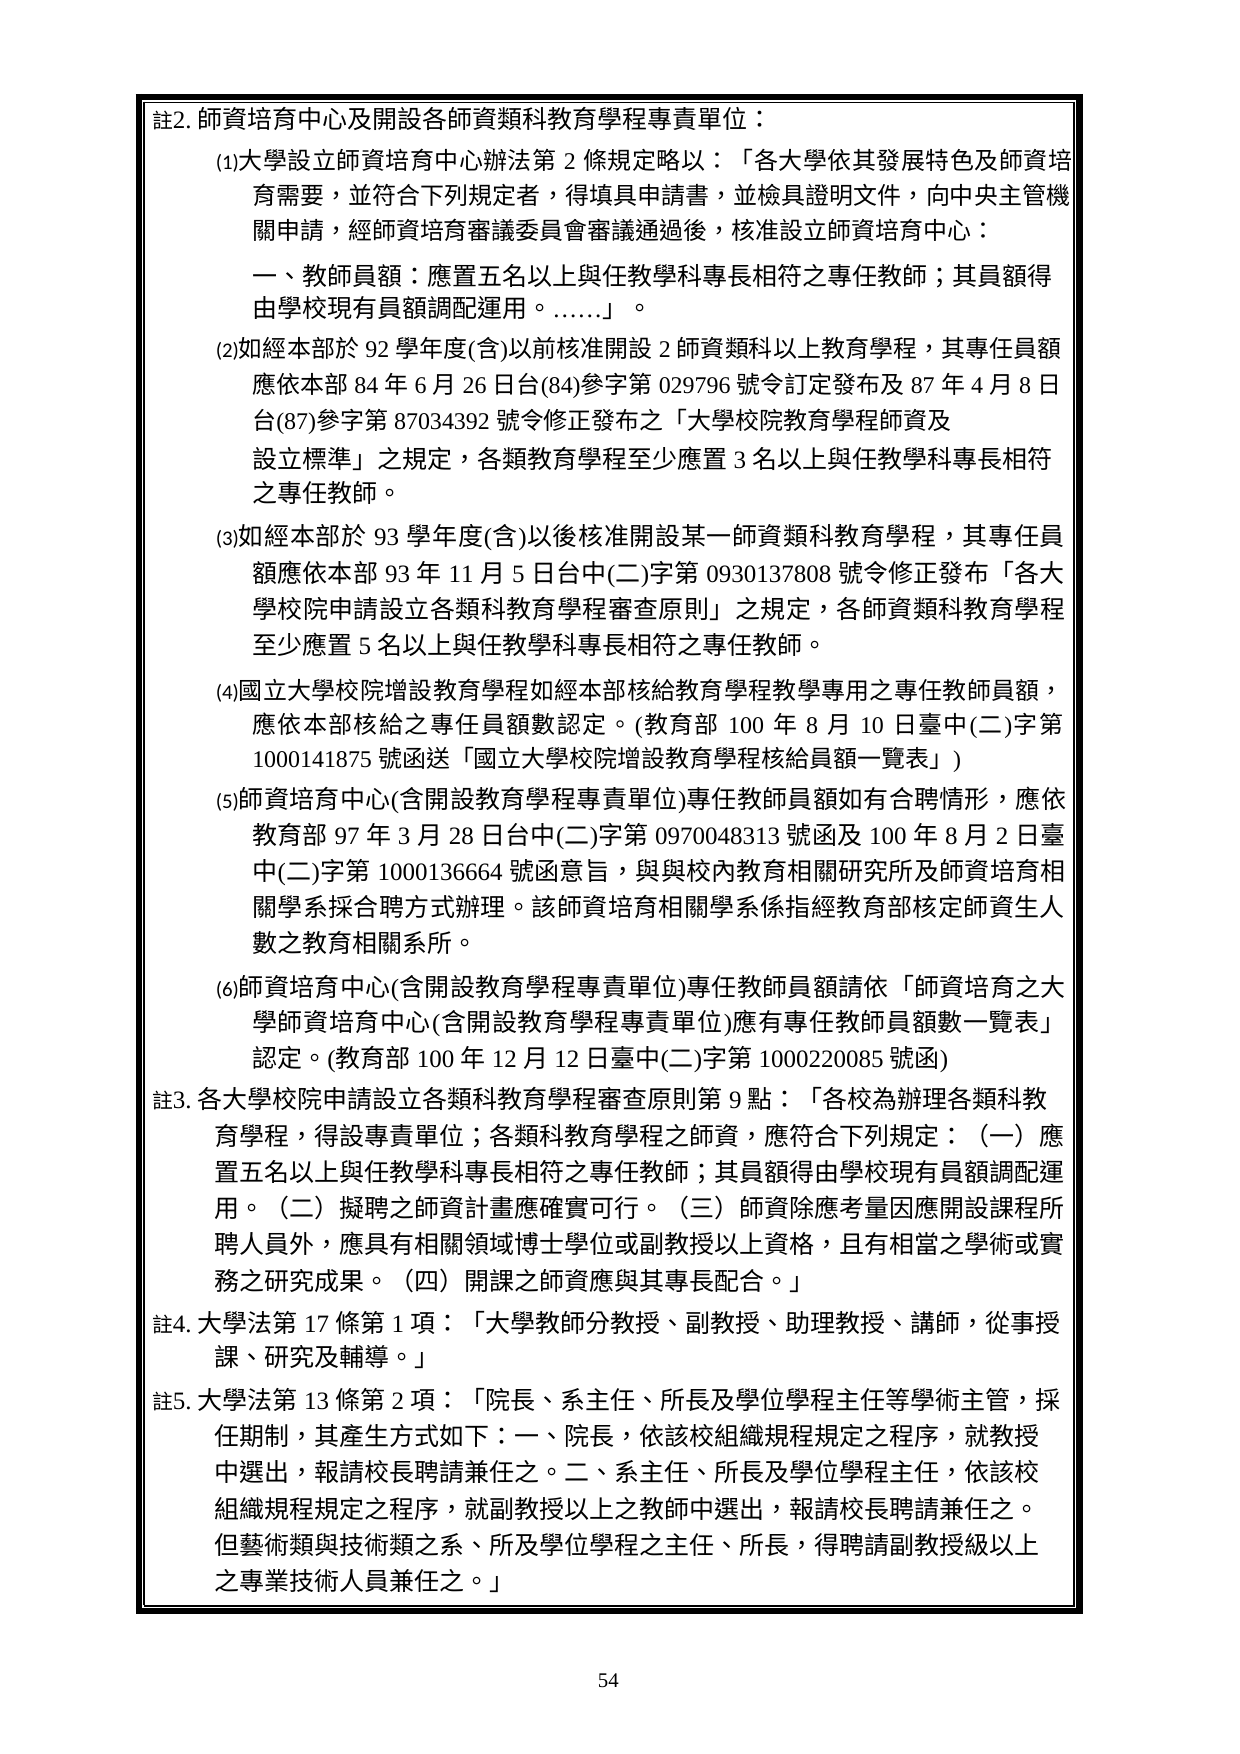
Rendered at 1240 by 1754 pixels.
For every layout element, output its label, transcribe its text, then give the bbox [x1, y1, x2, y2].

list 4. 大學法第 17 條第 1 項：「大學教師分教授、副教授、助理教授、講師，從事授課、研究及輔導。」 [152, 1305, 1064, 1373]
text 一、教師員額：應置五名以上與任教學科專長相符之專任教師；其員額得由學校現有員額調配運用。……」。 [252, 259, 1066, 324]
list 5. 大學法第 13 條第 2 項：「院長、系主任、所長及學位學程主任等學術主管，採任期制，其產生方式如下：一、院長，依該校組織規程規定之程序，就教授中選出，報請校長聘請兼任之。二、系主任、所長及學位學程主任，依該校組織規程規定之程序，就副教授以上之教師中選出，報請校長聘請兼任之。但藝術類與技術類之系、所及學位學程之主任、所長，得聘請副教授級以上之專業技術人員兼任之。」 [152, 1380, 1064, 1598]
list 2. 師資培育中心及開設各師資類科教育學程專責單位： [152, 104, 1073, 135]
list 國立大學校院增設教育學程如經本部核給教育學程教學專用之專任教師員額，應依本部核給之專任員額數認定。(教育部 100 年 8 月 10 日臺中(二)字第 1000141875 號函送「國立大學校院增設教育學程核給員額一覽表」) [216, 672, 1064, 774]
list 如經本部於 93 學年度(含)以後核准開設某一師資類科教育學程，其專任員額應依本部 93 年 11 月 5 日台中(二)字第 0930137808 號令修正發布「各大學校院申請設立各類科教育學程審查原則」之規定，各師資類科教育學程至少應置 5 名以上與任教學科專長相符之專任教師。 [216, 517, 1066, 662]
list 3. 各大學校院申請設立各類科教育學程審查原則第 9 點：「各校為辦理各類科教育學程，得設專責單位；各類科教育學程之師資，應符合下列規定：（一）應置五名以上與任教學科專長相符之專任教師；其員額得由學校現有員額調配運用。（二）擬聘之師資計畫應確實可行。（三）師資除應考量因應開設課程所聘人員外，應具有相關領域博士學位或副教授以上資格，且有相當之學術或實務之研究成果。（四）開課之師資應與其專長配合。」 [152, 1080, 1066, 1297]
list 師資培育中心(含開設教育學程專責單位)專任教師員額請依「師資培育之大學師資培育中心(含開設教育學程專責單位)應有專任教師員額數一覽表」認定。(教育部 100 年 12 月 12 日臺中(二)字第 1000220085 號函) [216, 967, 1066, 1075]
text 設立標準」之規定，各類教育學程至少應置 3 名以上與任教學科專長相符之專任教師。 [252, 442, 1066, 509]
list 大學設立師資培育中心辦法第 2 條規定略以：「各大學依其發展特色及師資培育需要，並符合下列規定者，得填具申請書，並檢具證明文件，向中央主管機關申請，經師資培育審議委員會審議通過後，核准設立師資培育中心： [216, 142, 1072, 246]
list 如經本部於 92 學年度(含)以前核准開設 2 師資類科以上教育學程，其專任員額應依本部 84 年 6 月 26 日台(84)參字第 029796 號令訂定發布及 87 年 4 月 8 日台(87)參字第 87034392 號令修正發布之「大學校院教育學程師資及 [216, 329, 1062, 437]
text 54 [150, 1668, 1066, 1692]
list 師資培育中心(含開設教育學程專責單位)專任教師員額如有合聘情形，應依教育部 97 年 3 月 28 日台中(二)字第 0970048313 號函及 100 年 8 月 2 日臺中(二)字第 1000136664 號函意旨，與與校內教育相關研究所及師資培育相關學系採合聘方式辦理。該師資培育相關學系係指經教育部核定師資生人數之教育相關系所。 [216, 779, 1066, 959]
